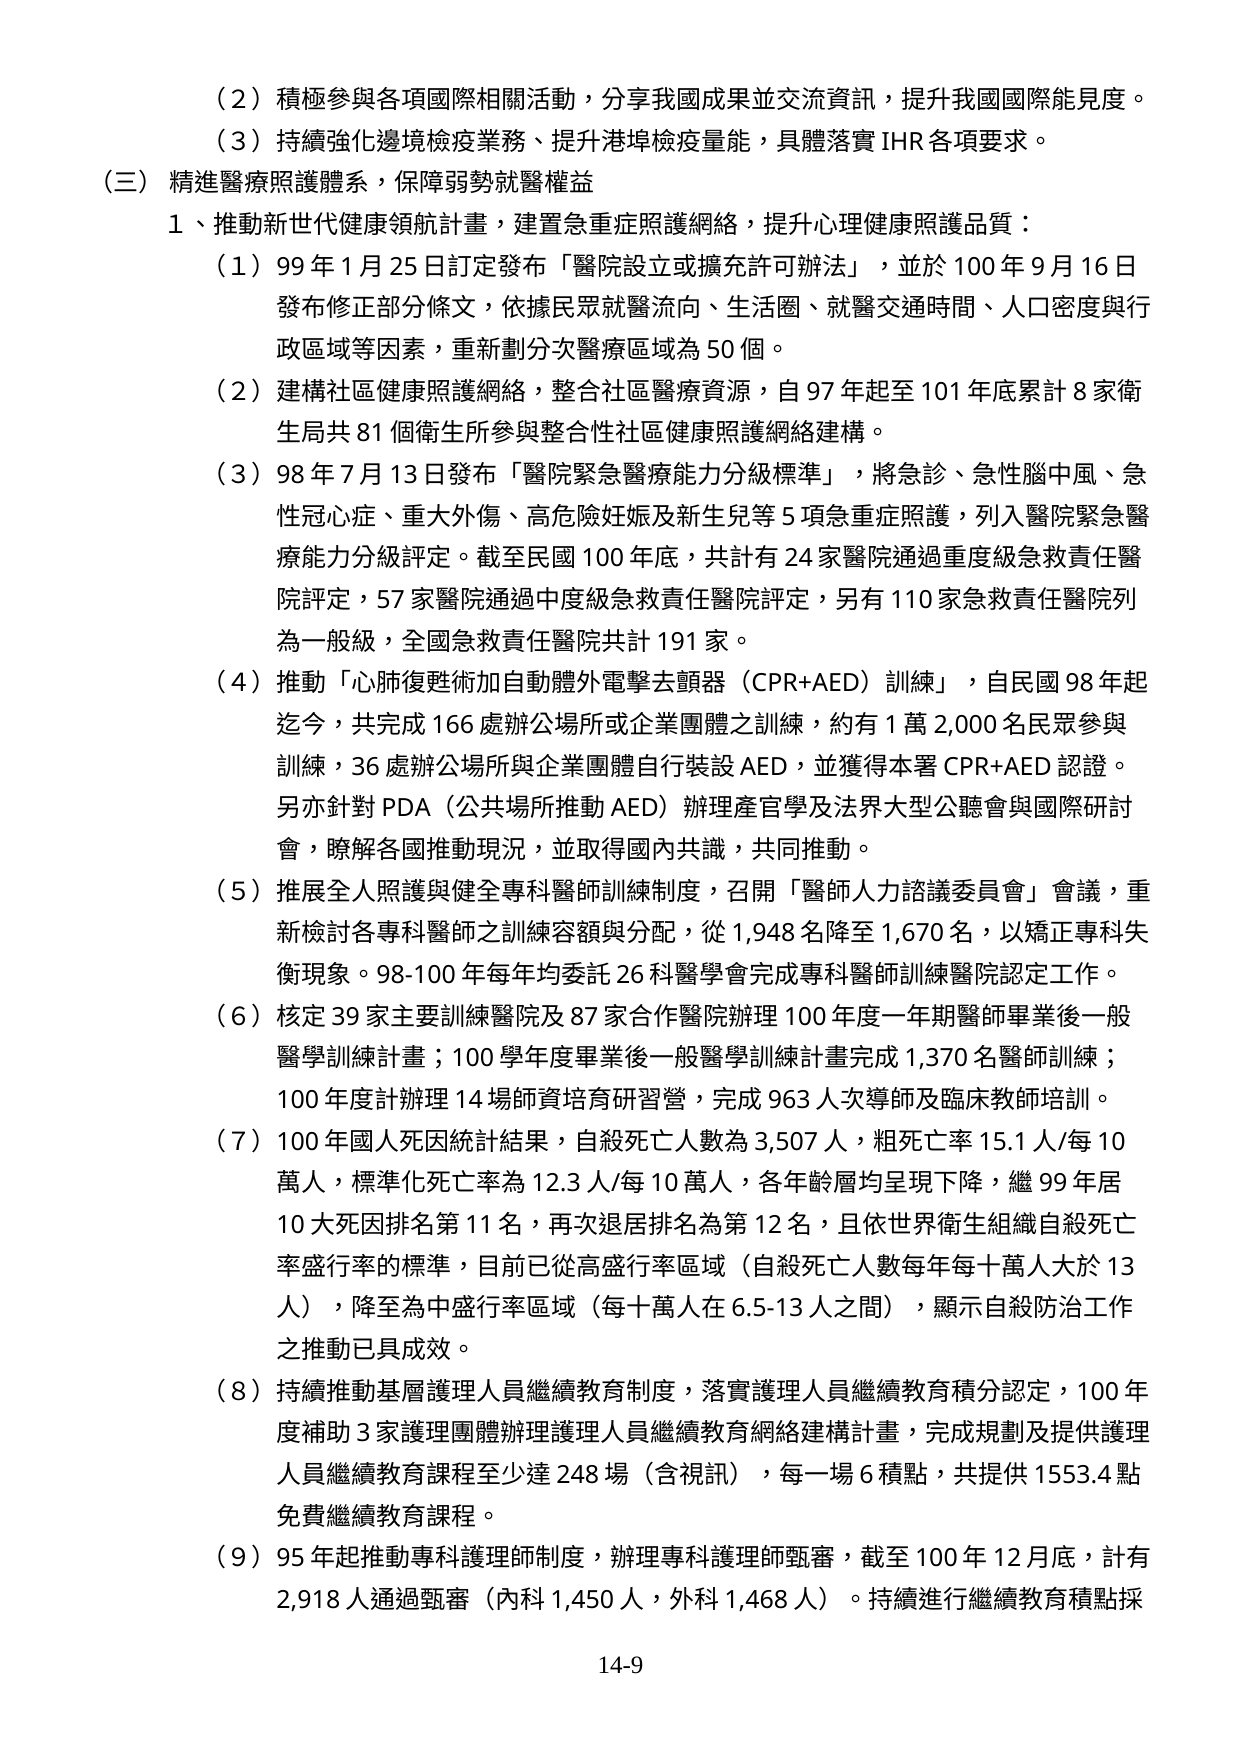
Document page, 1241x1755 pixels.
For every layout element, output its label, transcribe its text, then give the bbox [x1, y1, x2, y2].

text （１）99年1月25日訂定發布「醫院設立或擴充許可辦法」，並於100年9月16日發布修正部分條文，依據民眾就醫流向、生活圈、就醫交通時間、人口密度與行政區域等因素，重新劃分次醫療區域為50個。 [201, 242, 1152, 367]
text （４）推動「心肺復甦術加自動體外電擊去顫器（CPR+AED）訓練」，自民國98年起迄今，共完成166處辦公場所或企業團體之訓練，約有1萬2,000名民眾參與訓練，36處辦公場所與企業團體自行裝設AED，並獲得本署CPR+AED認證。另亦針對PDA（公共場所推動AED）辦理產官學及法界大型公聽會與國際研討會，瞭解各國推動現況，並取得國內共識，共同推動。 [201, 658, 1152, 867]
text （７）100年國人死因統計結果，自殺死亡人數為3,507人，粗死亡率15.1人/每10萬人，標準化死亡率為12.3人/每10萬人，各年齡層均呈現下降，繼99年居10大死因排名第11名，再次退居排名為第12名，且依世界衛生組織自殺死亡率盛行率的標準，目前已從高盛行率區域（自殺死亡人數每年每十萬人大於13人），降至為中盛行率區域（每十萬人在6.5-13人之間），顯示自殺防治工作之推動已具成效。 [201, 1117, 1152, 1367]
text （２）建構社區健康照護網絡，整合社區醫療資源，自97年起至101年底累計8家衛生局共81個衛生所參與整合性社區健康照護網絡建構。 [201, 367, 1152, 450]
text （３）98年7月13日發布「醫院緊急醫療能力分級標準」，將急診、急性腦中風、急性冠心症、重大外傷、高危險妊娠及新生兒等5項急重症照護，列入醫院緊急醫療能力分級評定。截至民國100年底，共計有24家醫院通過重度級急救責任醫院評定，57家醫院通過中度級急救責任醫院評定，另有110家急救責任醫院列為一般級，全國急救責任醫院共計191家。 [201, 450, 1152, 658]
text （９）95年起推動專科護理師制度，辦理專科護理師甄審，截至100年12月底，計有2,918人通過甄審（內科1,450人，外科1,468人）。持續進行繼續教育積點採 [201, 1533, 1152, 1617]
text （２）積極參與各項國際相關活動，分享我國成果並交流資訊，提升我國國際能見度。 [201, 75, 1152, 117]
text １、推動新世代健康領航計畫，建置急重症照護網絡，提升心理健康照護品質： [164, 200, 1152, 242]
text （６）核定39家主要訓練醫院及87家合作醫院辦理100年度一年期醫師畢業後一般醫學訓練計畫；100學年度畢業後一般醫學訓練計畫完成1,370名醫師訓練；100年度計辦理14場師資培育研習營，完成963人次導師及臨床教師培訓。 [201, 992, 1152, 1117]
text （５）推展全人照護與健全專科醫師訓練制度，召開「醫師人力諮議委員會」會議，重新檢討各專科醫師之訓練容額與分配，從1,948名降至1,670名，以矯正專科失衡現象。98-100年每年均委託26科醫學會完成專科醫師訓練醫院認定工作。 [201, 867, 1152, 992]
text （８）持續推動基層護理人員繼續教育制度，落實護理人員繼續教育積分認定，100年度補助3家護理團體辦理護理人員繼續教育網絡建構計畫，完成規劃及提供護理人員繼續教育課程至少達248場（含視訊），每一場6積點，共提供1553.4點免費繼續教育課程。 [201, 1367, 1152, 1533]
text （三） 精進醫療照護體系，保障弱勢就醫權益 [89, 158, 1152, 200]
text （３）持續強化邊境檢疫業務、提升港埠檢疫量能，具體落實IHR各項要求。 [201, 117, 1152, 158]
